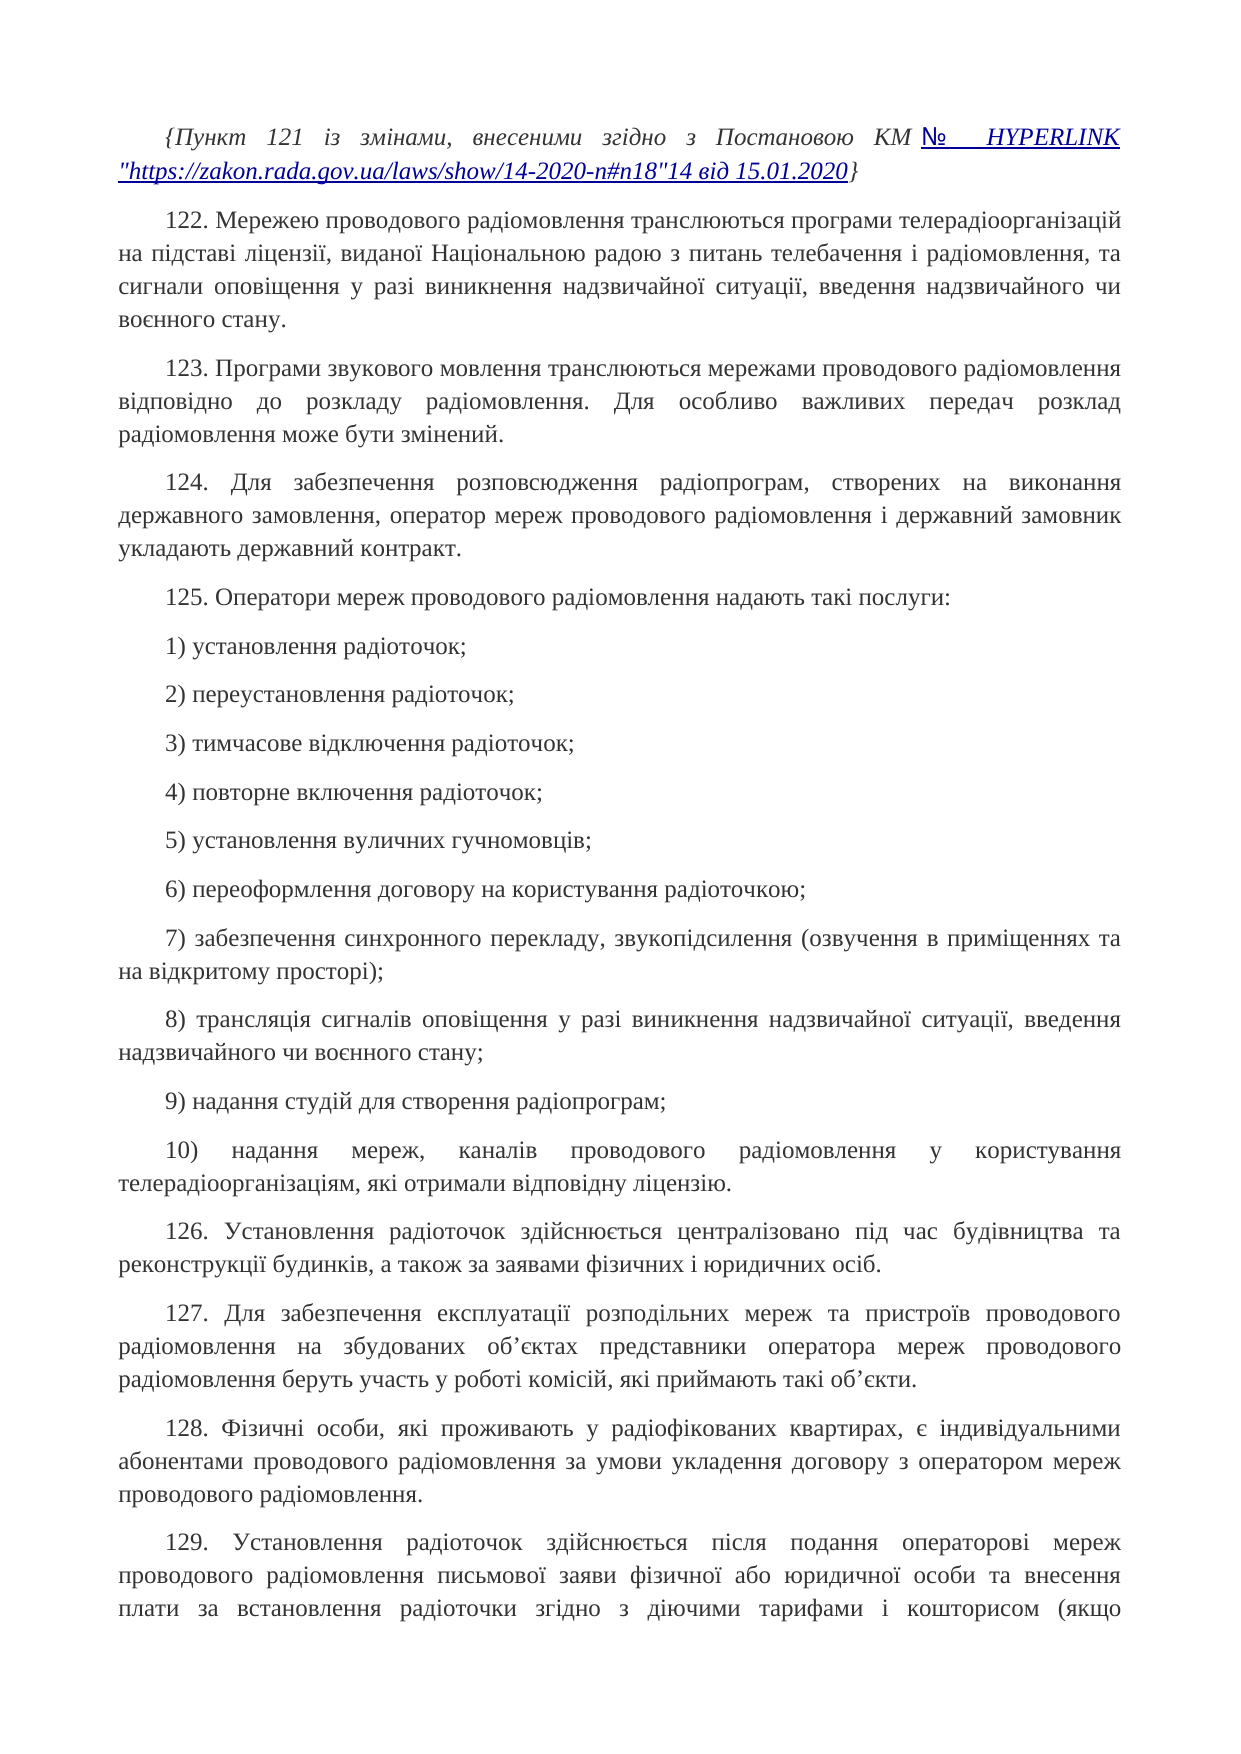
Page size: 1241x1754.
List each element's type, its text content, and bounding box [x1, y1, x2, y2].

text 6) переоформлення договору на користування радіоточкою; [118, 874, 1122, 903]
text 125. Оператори мереж проводового радіомовлення надають такі послуги: [118, 582, 1122, 611]
text 8) трансляція сигналів оповіщення у разі виникнення надзвичайної ситуації, введення надзвичайного чи воєнного стану; [118, 1004, 1122, 1066]
text 126. Установлення радіоточок здійснюється централізовано під час будівництва та реконструкції будинків, а також за заявами фізичних і юридичних осіб. [118, 1216, 1122, 1278]
text 127. Для забезпечення експлуатації розподільних мереж та пристроїв проводового радіомовлення на збудованих об’єктах представники оператора мереж проводового радіомовлення беруть участь у роботі комісій, які приймають такі об’єкти. [118, 1298, 1122, 1393]
text 123. Програми звукового мовлення транслюються мережами проводового радіомовлення відповідно до розкладу радіомовлення. Для особливо важливих передач розклад радіомовлення може бути змінений. [118, 353, 1122, 448]
text 128. Фізичні особи, які проживають у радіофікованих квартирах, є індивідуальними абонентами проводового радіомовлення за умови укладення договору з оператором мереж проводового радіомовлення. [118, 1413, 1122, 1507]
text 7) забезпечення синхронного перекладу, звукопідсилення (озвучення в приміщеннях та на відкритому просторі); [118, 923, 1122, 984]
text 122. Мережею проводового радіомовлення транслюються програми телерадіоорганізацій на підставі ліцензії, виданої Національною радою з питань телебачення і радіомовлення, та сигнали оповіщення у разі виникнення надзвичайної ситуації, введення надзвичайного чи воєнного стану. [118, 205, 1122, 333]
text {Пункт 121 із змінами, внесеними згідно з Постановою КМ № HYPERLINK "https://zakon.rada.gov.ua/laws/show/14-2020-п#n18"14 від 15.01.2020} [118, 118, 1122, 185]
text 124. Для забезпечення розповсюдження радіопрограм, створених на виконання державного замовлення, оператор мереж проводового радіомовлення і державний замовник укладають державний контракт. [118, 467, 1122, 562]
text 5) установлення вуличних гучномовців; [118, 825, 1122, 854]
text 1) установлення радіоточок; [118, 631, 1122, 659]
text 9) надання студій для створення радіопрограм; [118, 1086, 1122, 1115]
text 10) надання мереж, каналів проводового радіомовлення у користування телерадіоорганізаціям, які отримали відповідну ліцензію. [118, 1135, 1122, 1196]
text 2) переустановлення радіоточок; [118, 679, 1122, 708]
text 3) тимчасове відключення радіоточок; [118, 728, 1122, 757]
text 129. Установлення радіоточок здійснюється після подання операторові мереж проводового радіомовлення письмової заяви фізичної або юридичної особи та внесення плати за встановлення радіоточки згідно з діючими тарифами і кошторисом (якщо [118, 1527, 1122, 1622]
text 4) повторне включення радіоточок; [118, 777, 1122, 806]
